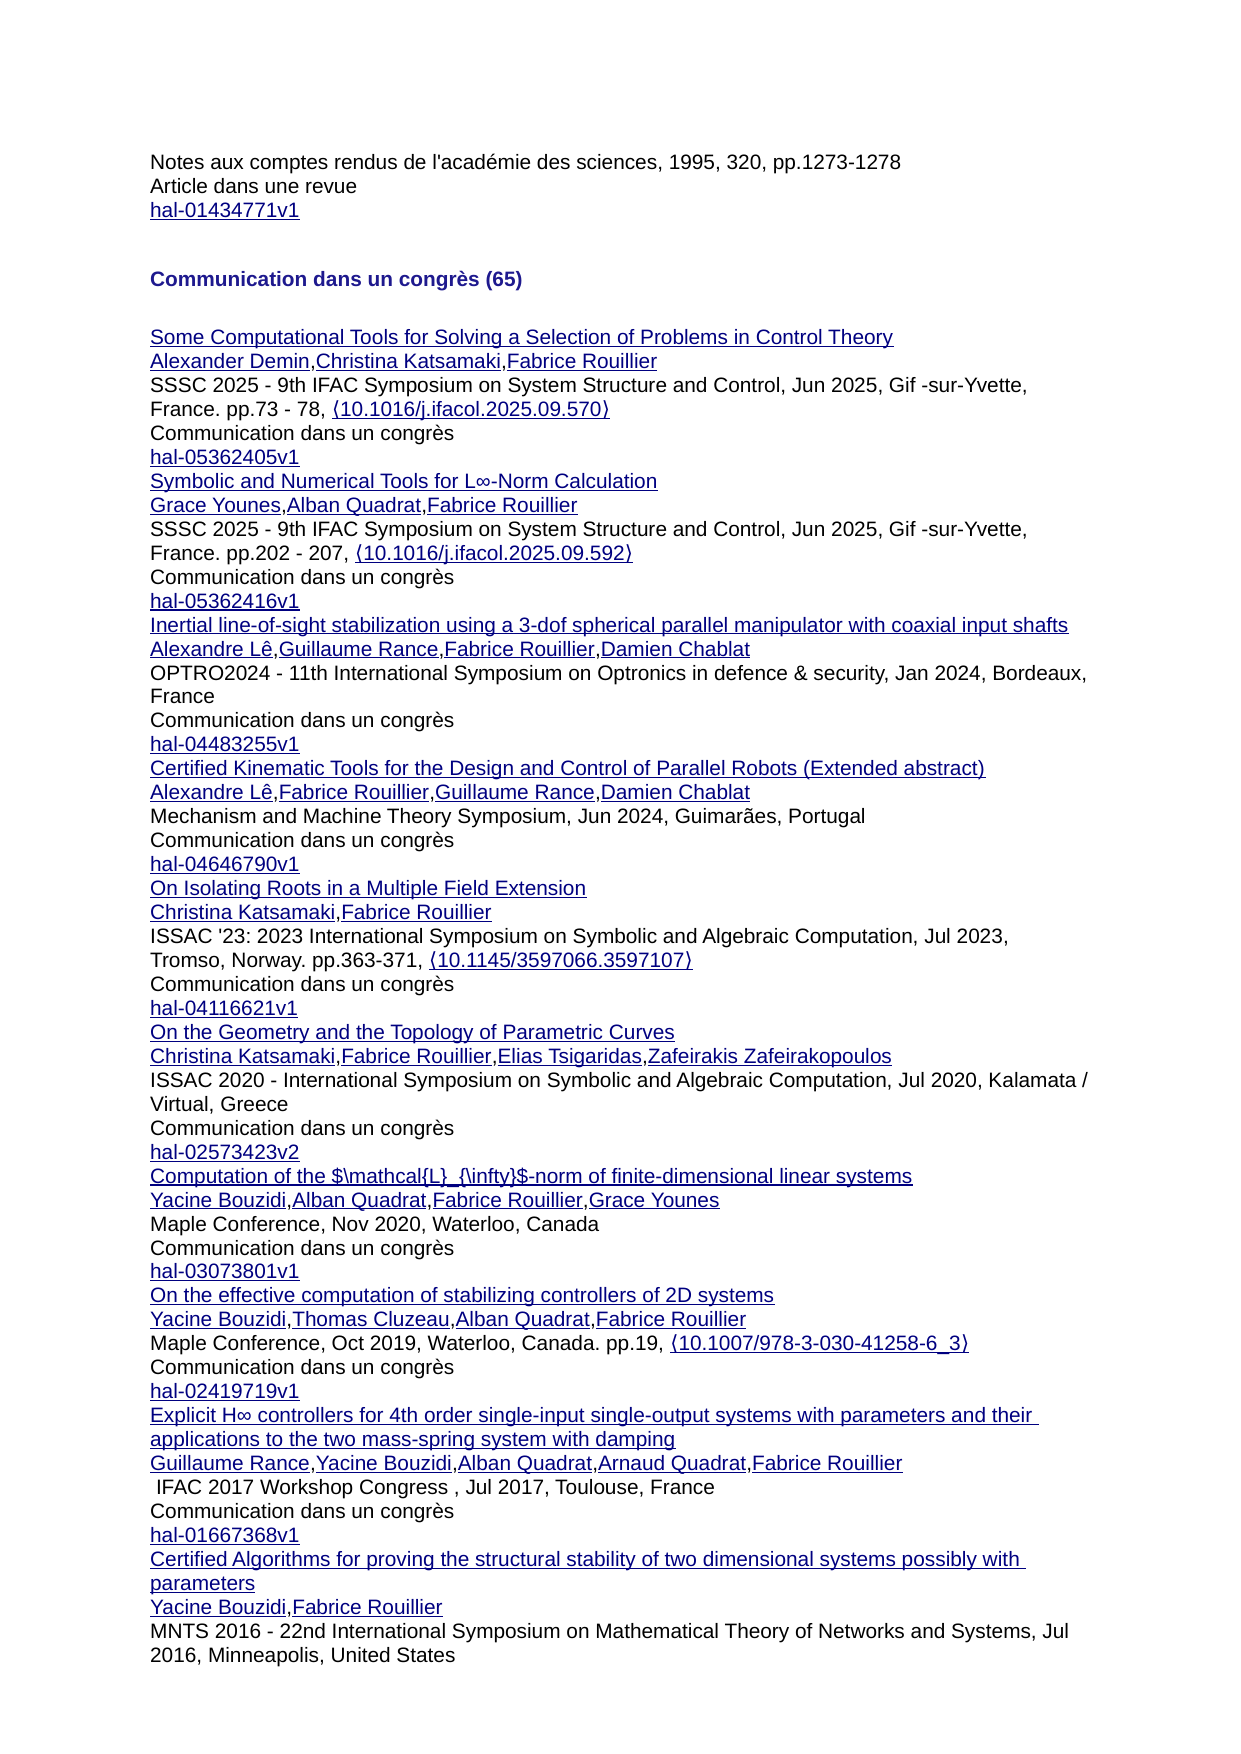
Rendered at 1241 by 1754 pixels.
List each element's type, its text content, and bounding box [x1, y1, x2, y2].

table_cell Certified Kinematic Tools for the Design and Control of Parallel Robots (Extended abstract) Alexandre Lê,Fabrice Rouillier,Guillaume Rance,Damien Chablat Mechanism and Machine Theory Symposium, Jun 2024, Guimarães, Portugal Communication dans un congrès hal-04646790v1 [150, 756, 1090, 876]
table_cell Computation of the $\mathcal{L}_{\infty}$-norm of finite-dimensional linear systems Yacine Bouzidi,Alban Quadrat,Fabrice Rouillier,Grace Younes Maple Conference, Nov 2020, Waterloo, Canada Communication dans un congrès hal-03073801v1 [150, 1164, 1090, 1283]
table_cell Certified Algorithms for proving the structural stability of two dimensional systems possibly with parameters Yacine Bouzidi,Fabrice Rouillier MNTS 2016 - 22nd International Symposium on Mathematical Theory of Networks and Systems, Jul 2016, Minneapolis, United States [150, 1547, 1090, 1667]
table_header Some Computational Tools for Solving a Selection of Problems in Control Theory Alexander Demin,Christina Katsamaki,Fabrice Rouillier SSSC 2025 - 9th IFAC Symposium on System Structure and Control, Jun 2025, Gif -sur-Yvette, France. pp.73 - 78, ⟨10.1016/j.ifacol.2025.09.570⟩ Communication dans un congrès hal-05362405v1 [150, 325, 1090, 469]
table_cell Explicit H∞ controllers for 4th order single-input single-output systems with parameters and their applications to the two mass-spring system with damping Guillaume Rance,Yacine Bouzidi,Alban Quadrat,Arnaud Quadrat,Fabrice Rouillier IFAC 2017 Workshop Congress , Jul 2017, Toulouse, France Communication dans un congrès hal-01667368v1 [150, 1403, 1090, 1547]
table_cell On Isolating Roots in a Multiple Field Extension Christina Katsamaki,Fabrice Rouillier ISSAC '23: 2023 International Symposium on Symbolic and Algebraic Computation, Jul 2023, Tromso, Norway. pp.363-371, ⟨10.1145/3597066.3597107⟩ Communication dans un congrès hal-04116621v1 [150, 876, 1090, 1020]
table_cell On the Geometry and the Topology of Parametric Curves Christina Katsamaki,Fabrice Rouillier,Elias Tsigaridas,Zafeirakis Zafeirakopoulos ISSAC 2020 - International Symposium on Symbolic and Algebraic Computation, Jul 2020, Kalamata / Virtual, Greece Communication dans un congrès hal-02573423v2 [150, 1020, 1090, 1163]
subtitle Communication dans un congrès (65) [150, 267, 1090, 291]
table_cell Symbolic and Numerical Tools for L∞-Norm Calculation Grace Younes,Alban Quadrat,Fabrice Rouillier SSSC 2025 - 9th IFAC Symposium on System Structure and Control, Jun 2025, Gif -sur-Yvette, France. pp.202 - 207, ⟨10.1016/j.ifacol.2025.09.592⟩ Communication dans un congrès hal-05362416v1 [150, 469, 1090, 612]
table_cell Inertial line-of-sight stabilization using a 3-dof spherical parallel manipulator with coaxial input shafts Alexandre Lê,Guillaume Rance,Fabrice Rouillier,Damien Chablat OPTRO2024 - 11th International Symposium on Optronics in defence & security, Jan 2024, Bordeaux, France Communication dans un congrès hal-04483255v1 [150, 613, 1090, 756]
table_cell On the effective computation of stabilizing controllers of 2D systems Yacine Bouzidi,Thomas Cluzeau,Alban Quadrat,Fabrice Rouillier Maple Conference, Oct 2019, Waterloo, Canada. pp.19, ⟨10.1007/978-3-030-41258-6_3⟩ Communication dans un congrès hal-02419719v1 [150, 1283, 1090, 1403]
table_cell Notes aux comptes rendus de l'académie des sciences, 1995, 320, pp.1273-1278 Article dans une revue hal-01434771v1 [150, 150, 1090, 222]
